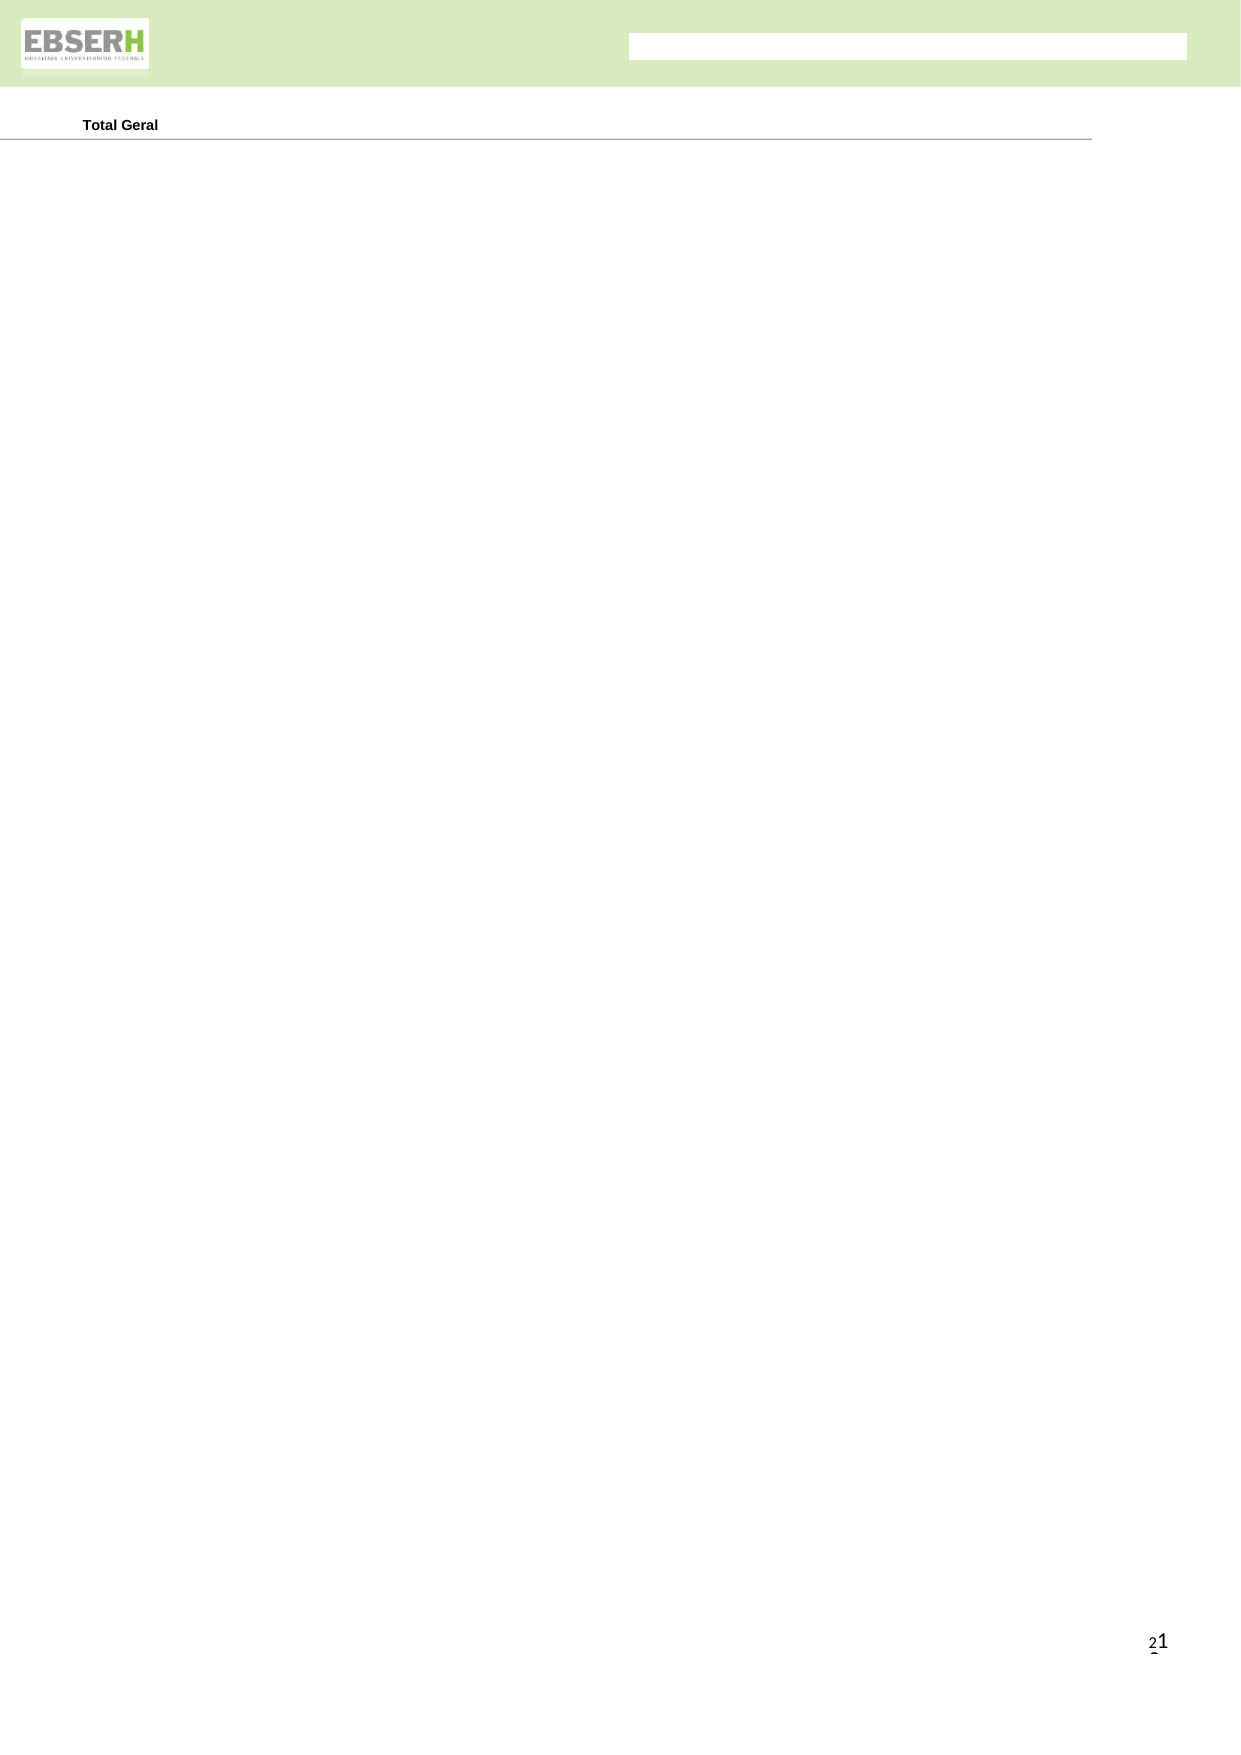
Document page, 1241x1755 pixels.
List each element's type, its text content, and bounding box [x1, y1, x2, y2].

text Total Geral [82, 117, 1241, 134]
